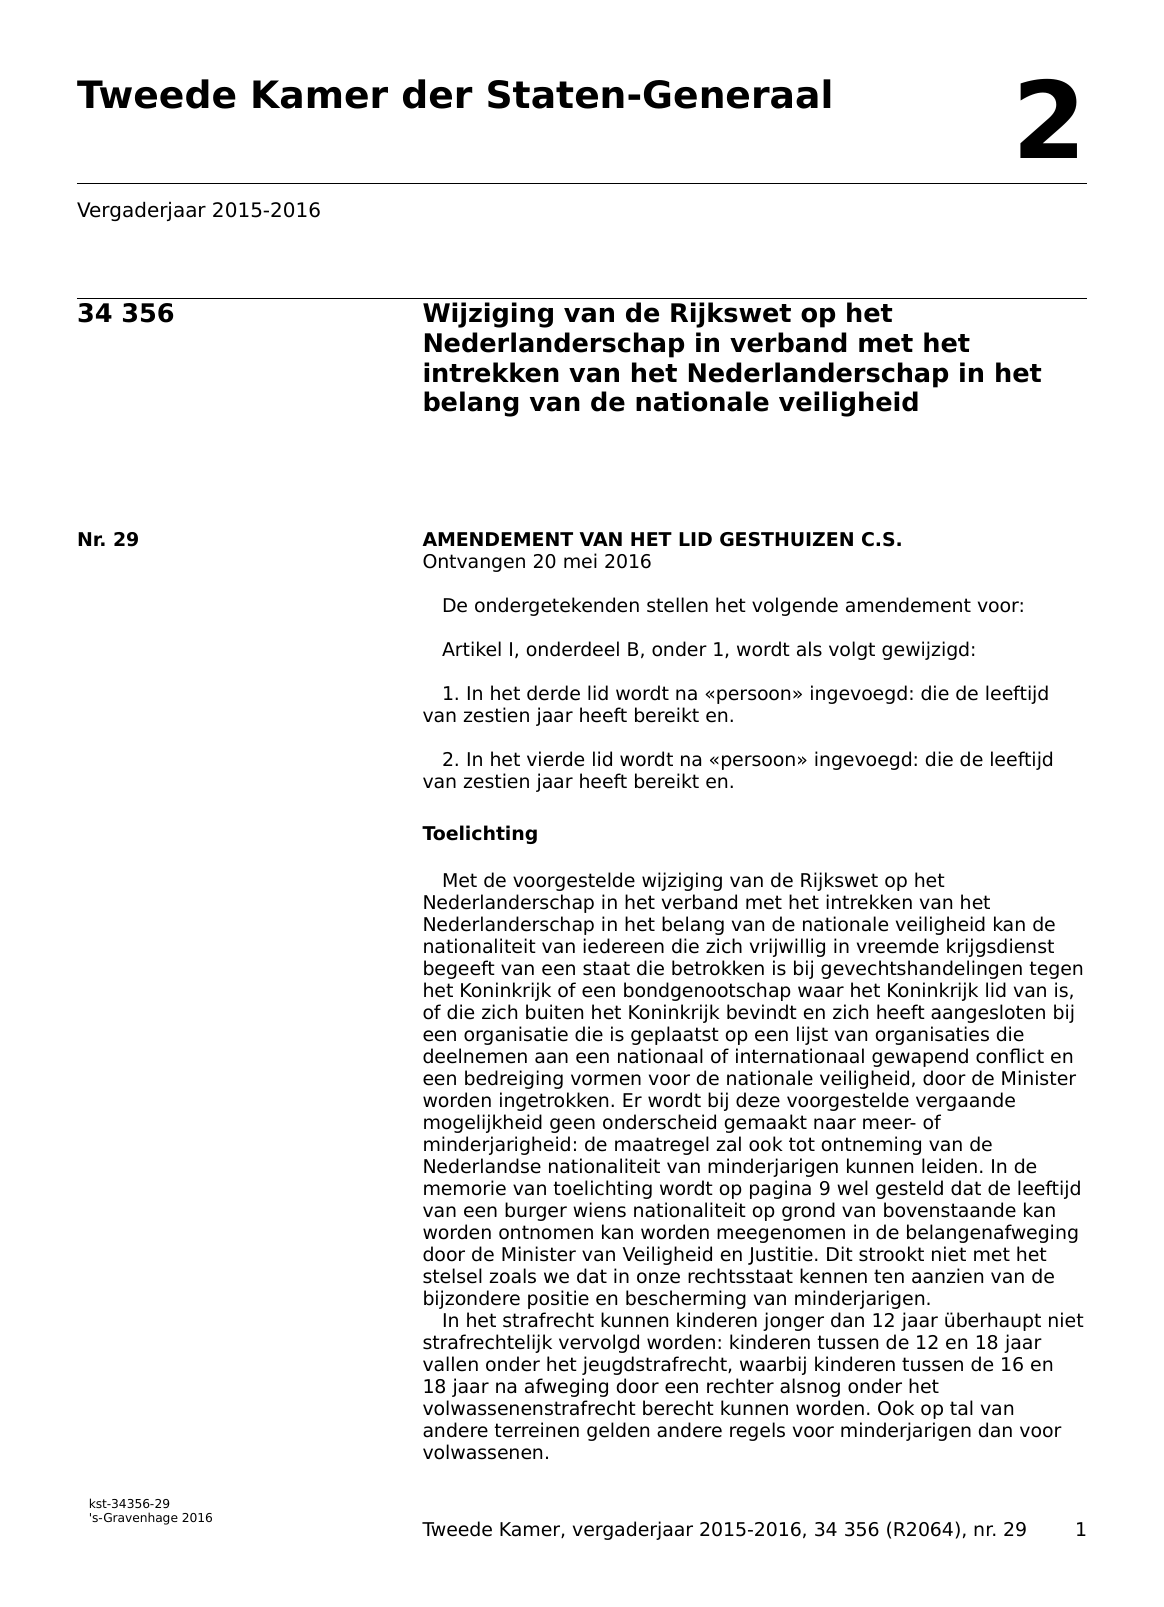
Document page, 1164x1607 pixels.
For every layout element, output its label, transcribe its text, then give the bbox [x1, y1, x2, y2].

text Artikel I, onderdeel B, onder 1, wordt als volgt gewijzigd: [422, 639, 1087, 661]
text 2. In het vierde lid wordt na «persoon» ingevoegd: die de leeftijd van zestien jaar heeft bereikt en. [422, 749, 1087, 793]
subtitle Toelichting [422, 823, 1087, 845]
table_header 2 [886, 59, 1087, 183]
text In het strafrecht kunnen kinderen jonger dan 12 jaar überhaupt niet strafrechtelijk vervolgd worden: kinderen tussen de 12 en 18 jaar vallen onder het jeugdstrafrecht, waarbij kinderen tussen de 16 en 18 jaar na afweging door een rechter alsnog onder het volwassenenstrafrecht berecht kunnen worden. Ook op tal van andere terreinen gelden andere regels voor minderjarigen dan voor volwassenen. [422, 1310, 1087, 1464]
text De ondergetekenden stellen het volgende amendement voor: [422, 595, 1087, 617]
subtitle Nr. 29 AMENDEMENT VAN HET LID GESTHUIZEN C.S. [77, 529, 1087, 551]
text 's-Gravenhage 2016 [88, 1511, 323, 1525]
table_cell Vergaderjaar 2015-2016 [77, 184, 1087, 298]
text kst-34356-29 [88, 1497, 323, 1511]
text Ontvangen 20 mei 2016 [422, 551, 1087, 573]
text Met de voorgestelde wijziging van de Rijkswet op het Nederlanderschap in het verband met het intrekken van het Nederlanderschap in het belang van de nationale veiligheid kan de nationaliteit van iedereen die zich vrijwillig in vreemde krijgsdienst begeeft van een staat die betrokken is bij gevechtshandelingen tegen het Koninkrijk of een bondgenootschap waar het Koninkrijk lid van is, of die zich buiten het Koninkrijk bevindt en zich heeft aangesloten bij een organisatie die is geplaatst op een lijst van organisaties die deelnemen aan een nationaal of internationaal gewapend conflict en een bedreiging vormen voor de nationale veiligheid, door de Minister worden ingetrokken. Er wordt bij deze voorgestelde vergaande mogelijkheid geen onderscheid gemaakt naar meer- of minderjarigheid: de maatregel zal ook tot ontneming van de Nederlandse nationaliteit van minderjarigen kunnen leiden. In de memorie van toelichting wordt op pagina 9 wel gesteld dat de leeftijd van een burger wiens nationaliteit op grond van bovenstaande kan worden ontnomen kan worden meegenomen in de belangenafweging door de Minister van Veiligheid en Justitie. Dit strookt niet met het stelsel zoals we dat in onze rechtsstaat kennen ten aanzien van de bijzondere positie en bescherming van minderjarigen. [422, 870, 1087, 1310]
subtitle 34 356 Wijziging van de Rijkswet op het Nederlanderschap in verband met het intrekken van het Nederlanderschap in het belang van de nationale veiligheid [77, 299, 1087, 418]
table_header Tweede Kamer der Staten-Generaal [77, 59, 886, 183]
text 1. In het derde lid wordt na «persoon» ingevoegd: die de leeftijd van zestien jaar heeft bereikt en. [422, 683, 1087, 727]
